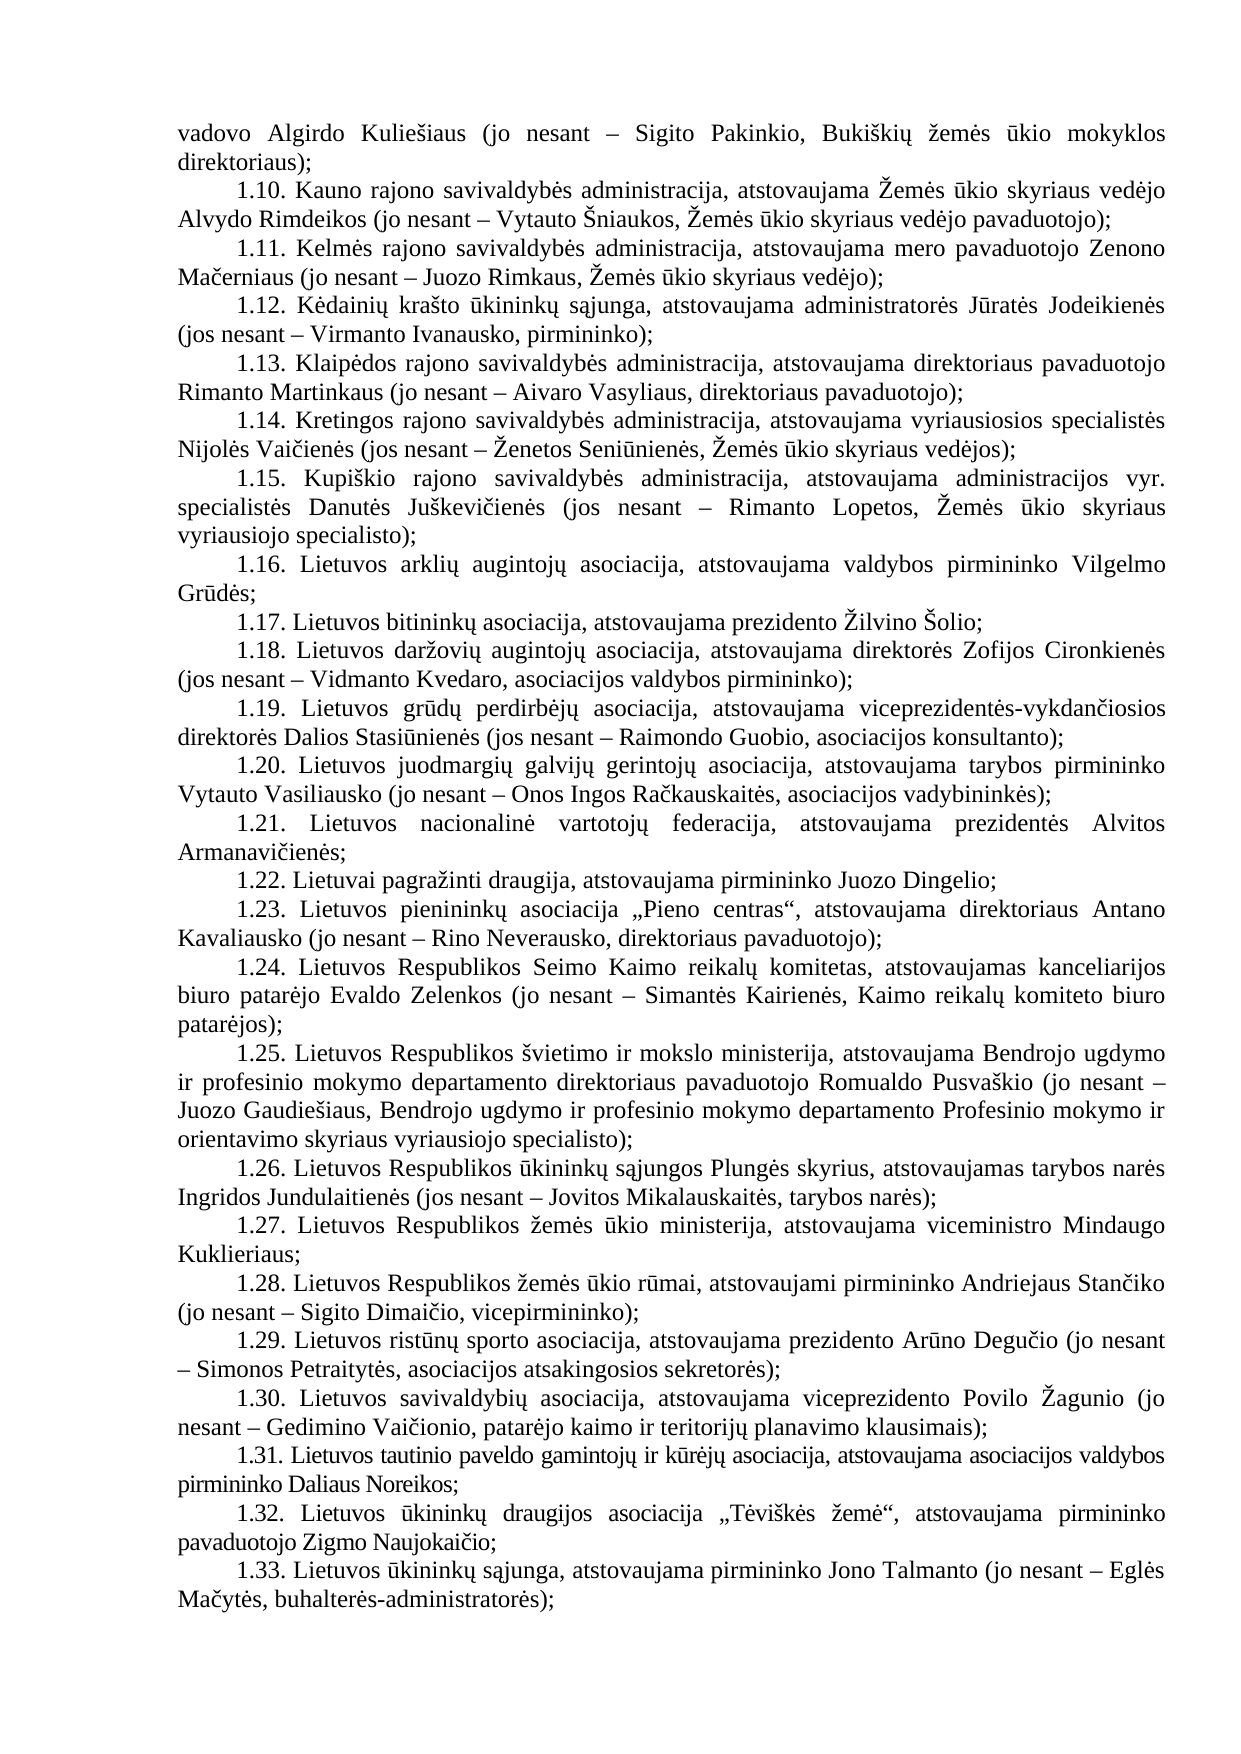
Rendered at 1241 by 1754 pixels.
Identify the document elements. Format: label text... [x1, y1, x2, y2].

text 1.16. Lietuvos arklių augintojų asociacija, atstovaujama valdybos pirmininko Vilgelmo Grūdės; [177, 549, 1166, 607]
text 1.22. Lietuvai pagražinti draugija, atstovaujama pirmininko Juozo Dingelio; [177, 866, 1166, 894]
text 1.29. Lietuvos ristūnų sporto asociacija, atstovaujama prezidento Arūno Degučio (jo nesant – Simonos Petraitytės, asociacijos atsakingosios sekretorės); [177, 1326, 1166, 1383]
text 1.24. Lietuvos Respublikos Seimo Kaimo reikalų komitetas, atstovaujamas kanceliarijos biuro patarėjo Evaldo Zelenkos (jo nesant – Simantės Kairienės, Kaimo reikalų komiteto biuro patarėjos); [177, 952, 1166, 1038]
text 1.11. Kelmės rajono savivaldybės administracija, atstovaujama mero pavaduotojo Zenono Mačerniaus (jo nesant – Juozo Rimkaus, Žemės ūkio skyriaus vedėjo); [177, 233, 1166, 291]
text 1.10. Kauno rajono savivaldybės administracija, atstovaujama Žemės ūkio skyriaus vedėjo Alvydo Rimdeikos (jo nesant – Vytauto Šniaukos, Žemės ūkio skyriaus vedėjo pavaduotojo); [177, 176, 1166, 233]
text 1.12. Kėdainių krašto ūkininkų sąjunga, atstovaujama administratorės Jūratės Jodeikienės (jos nesant – Virmanto Ivanausko, pirmininko); [177, 291, 1166, 348]
text 1.32. Lietuvos ūkininkų draugijos asociacija „Tėviškės žemė“, atstovaujama pirmininko pavaduotojo Zigmo Naujokaičio; [177, 1498, 1166, 1556]
text 1.21. Lietuvos nacionalinė vartotojų federacija, atstovaujama prezidentės Alvitos Armanavičienės; [177, 808, 1166, 866]
text 1.14. Kretingos rajono savivaldybės administracija, atstovaujama vyriausiosios specialistės Nijolės Vaičienės (jos nesant – Ženetos Seniūnienės, Žemės ūkio skyriaus vedėjos); [177, 406, 1166, 463]
text 1.28. Lietuvos Respublikos žemės ūkio rūmai, atstovaujami pirmininko Andriejaus Stančiko (jo nesant – Sigito Dimaičio, vicepirmininko); [177, 1268, 1166, 1326]
text 1.27. Lietuvos Respublikos žemės ūkio ministerija, atstovaujama viceministro Mindaugo Kuklieriaus; [177, 1211, 1166, 1268]
text 1.20. Lietuvos juodmargių galvijų gerintojų asociacija, atstovaujama tarybos pirmininko Vytauto Vasiliausko (jo nesant – Onos Ingos Račkauskaitės, asociacijos vadybininkės); [177, 751, 1166, 808]
text 1.19. Lietuvos grūdų perdirbėjų asociacija, atstovaujama viceprezidentės-vykdančiosios direktorės Dalios Stasiūnienės (jos nesant – Raimondo Guobio, asociacijos konsultanto); [177, 693, 1166, 751]
text 1.33. Lietuvos ūkininkų sąjunga, atstovaujama pirmininko Jono Talmanto (jo nesant – Eglės Mačytės, buhalterės-administratorės); [177, 1556, 1166, 1613]
text 1.23. Lietuvos pienininkų asociacija „Pieno centras“, atstovaujama direktoriaus Antano Kavaliausko (jo nesant – Rino Neverausko, direktoriaus pavaduotojo); [177, 894, 1166, 952]
text 1.13. Klaipėdos rajono savivaldybės administracija, atstovaujama direktoriaus pavaduotojo Rimanto Martinkaus (jo nesant – Aivaro Vasyliaus, direktoriaus pavaduotojo); [177, 348, 1166, 406]
text 1.25. Lietuvos Respublikos švietimo ir mokslo ministerija, atstovaujama Bendrojo ugdymo ir profesinio mokymo departamento direktoriaus pavaduotojo Romualdo Pusvaškio (jo nesant – Juozo Gaudiešiaus, Bendrojo ugdymo ir profesinio mokymo departamento Profesinio mokymo ir orientavimo skyriaus vyriausiojo specialisto); [177, 1038, 1166, 1153]
text 1.30. Lietuvos savivaldybių asociacija, atstovaujama viceprezidento Povilo Žagunio (jo nesant – Gedimino Vaičionio, patarėjo kaimo ir teritorijų planavimo klausimais); [177, 1383, 1166, 1441]
text vadovo Algirdo Kuliešiaus (jo nesant – Sigito Pakinkio, Bukiškių žemės ūkio mokyklos direktoriaus); [177, 118, 1166, 176]
text 1.31. Lietuvos tautinio paveldo gamintojų ir kūrėjų asociacija, atstovaujama asociacijos valdybos pirmininko Daliaus Noreikos; [177, 1441, 1166, 1498]
text 1.18. Lietuvos daržovių augintojų asociacija, atstovaujama direktorės Zofijos Cironkienės (jos nesant – Vidmanto Kvedaro, asociacijos valdybos pirmininko); [177, 636, 1166, 693]
text 1.17. Lietuvos bitininkų asociacija, atstovaujama prezidento Žilvino Šolio; [177, 607, 1166, 636]
text 1.26. Lietuvos Respublikos ūkininkų sąjungos Plungės skyrius, atstovaujamas tarybos narės Ingridos Jundulaitienės (jos nesant – Jovitos Mikalauskaitės, tarybos narės); [177, 1153, 1166, 1211]
text 1.15. Kupiškio rajono savivaldybės administracija, atstovaujama administracijos vyr. specialistės Danutės Juškevičienės (jos nesant – Rimanto Lopetos, Žemės ūkio skyriaus vyriausiojo specialisto); [177, 463, 1166, 549]
